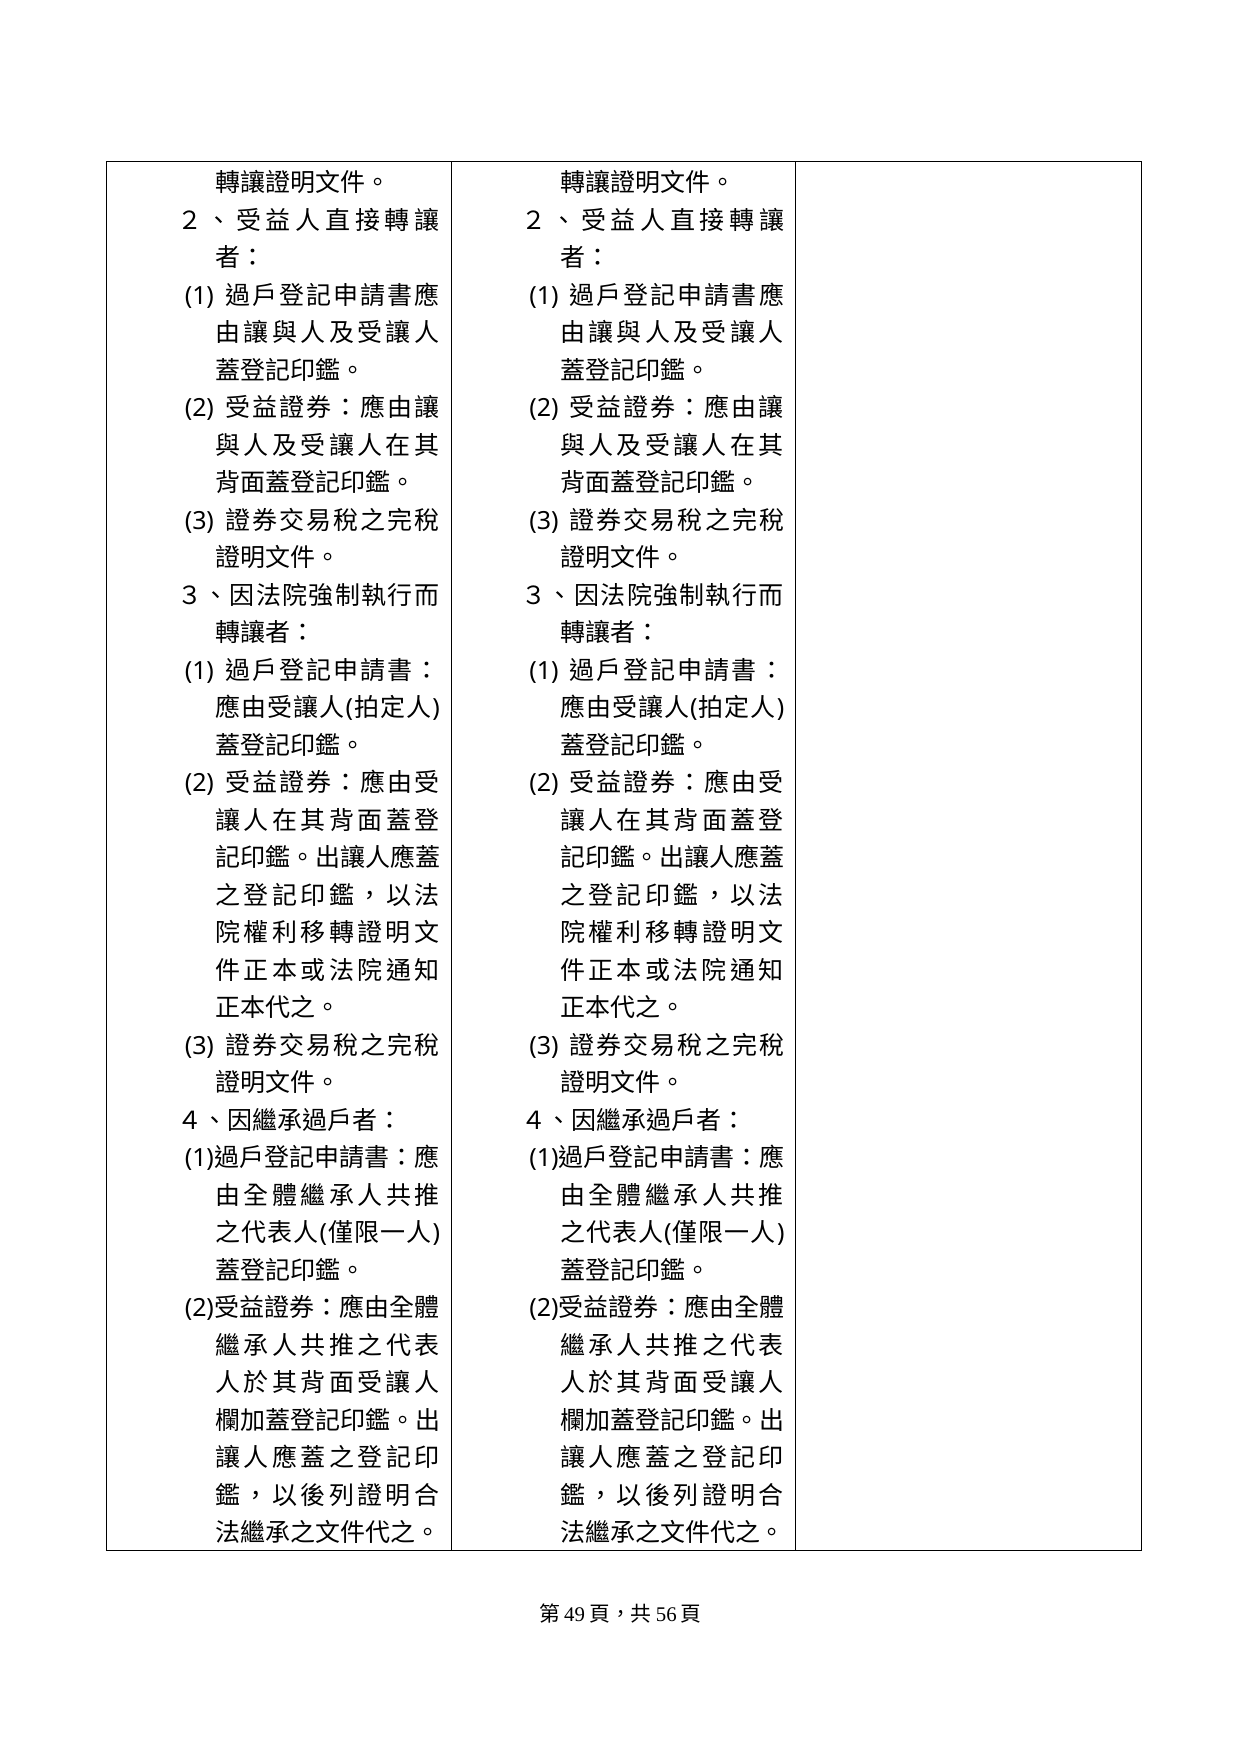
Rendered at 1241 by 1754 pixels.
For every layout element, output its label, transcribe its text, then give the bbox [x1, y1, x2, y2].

table_header [796, 162, 1141, 1550]
table_header 轉讓證明文件。 ２、受益人直接轉讓者： (1) 過戶登記申請書應由讓與人及受讓人蓋登記印鑑。 (2) 受益證券：應由讓與人及受讓人在其背面蓋登記印鑑。 (3) 證券交易稅之完稅證明文件。 ３、因法院強制執行而轉讓者： (1) 過戶登記申請書：應由受讓人(拍定人)蓋登記印鑑。 (2) 受益證券：應由受讓人在其背面蓋登記印鑑。出讓人應蓋之登記印鑑，以法院權利移轉證明文件正本或法院通知正本代之。 (3) 證券交易稅之完稅證明文件。 ４、因繼承過戶者： (1)過戶登記申請書：應由全體繼承人共推之代表人(僅限一人)蓋登記印鑑。 (2)受益證券：應由全體繼承人共推之代表人於其背面受讓人欄加蓋登記印鑑。出讓人應蓋之登記印鑑，以後列證明合法繼承之文件代之。 [107, 162, 451, 1550]
table_header 轉讓證明文件。 ２、受益人直接轉讓者： (1) 過戶登記申請書應由讓與人及受讓人蓋登記印鑑。 (2) 受益證券：應由讓與人及受讓人在其背面蓋登記印鑑。 (3) 證券交易稅之完稅證明文件。 ３、因法院強制執行而轉讓者： (1) 過戶登記申請書：應由受讓人(拍定人)蓋登記印鑑。 (2) 受益證券：應由受讓人在其背面蓋登記印鑑。出讓人應蓋之登記印鑑，以法院權利移轉證明文件正本或法院通知正本代之。 (3) 證券交易稅之完稅證明文件。 ４、因繼承過戶者： (1)過戶登記申請書：應由全體繼承人共推之代表人(僅限一人)蓋登記印鑑。 (2)受益證券：應由全體繼承人共推之代表人於其背面受讓人欄加蓋登記印鑑。出讓人應蓋之登記印鑑，以後列證明合法繼承之文件代之。 [452, 162, 795, 1550]
